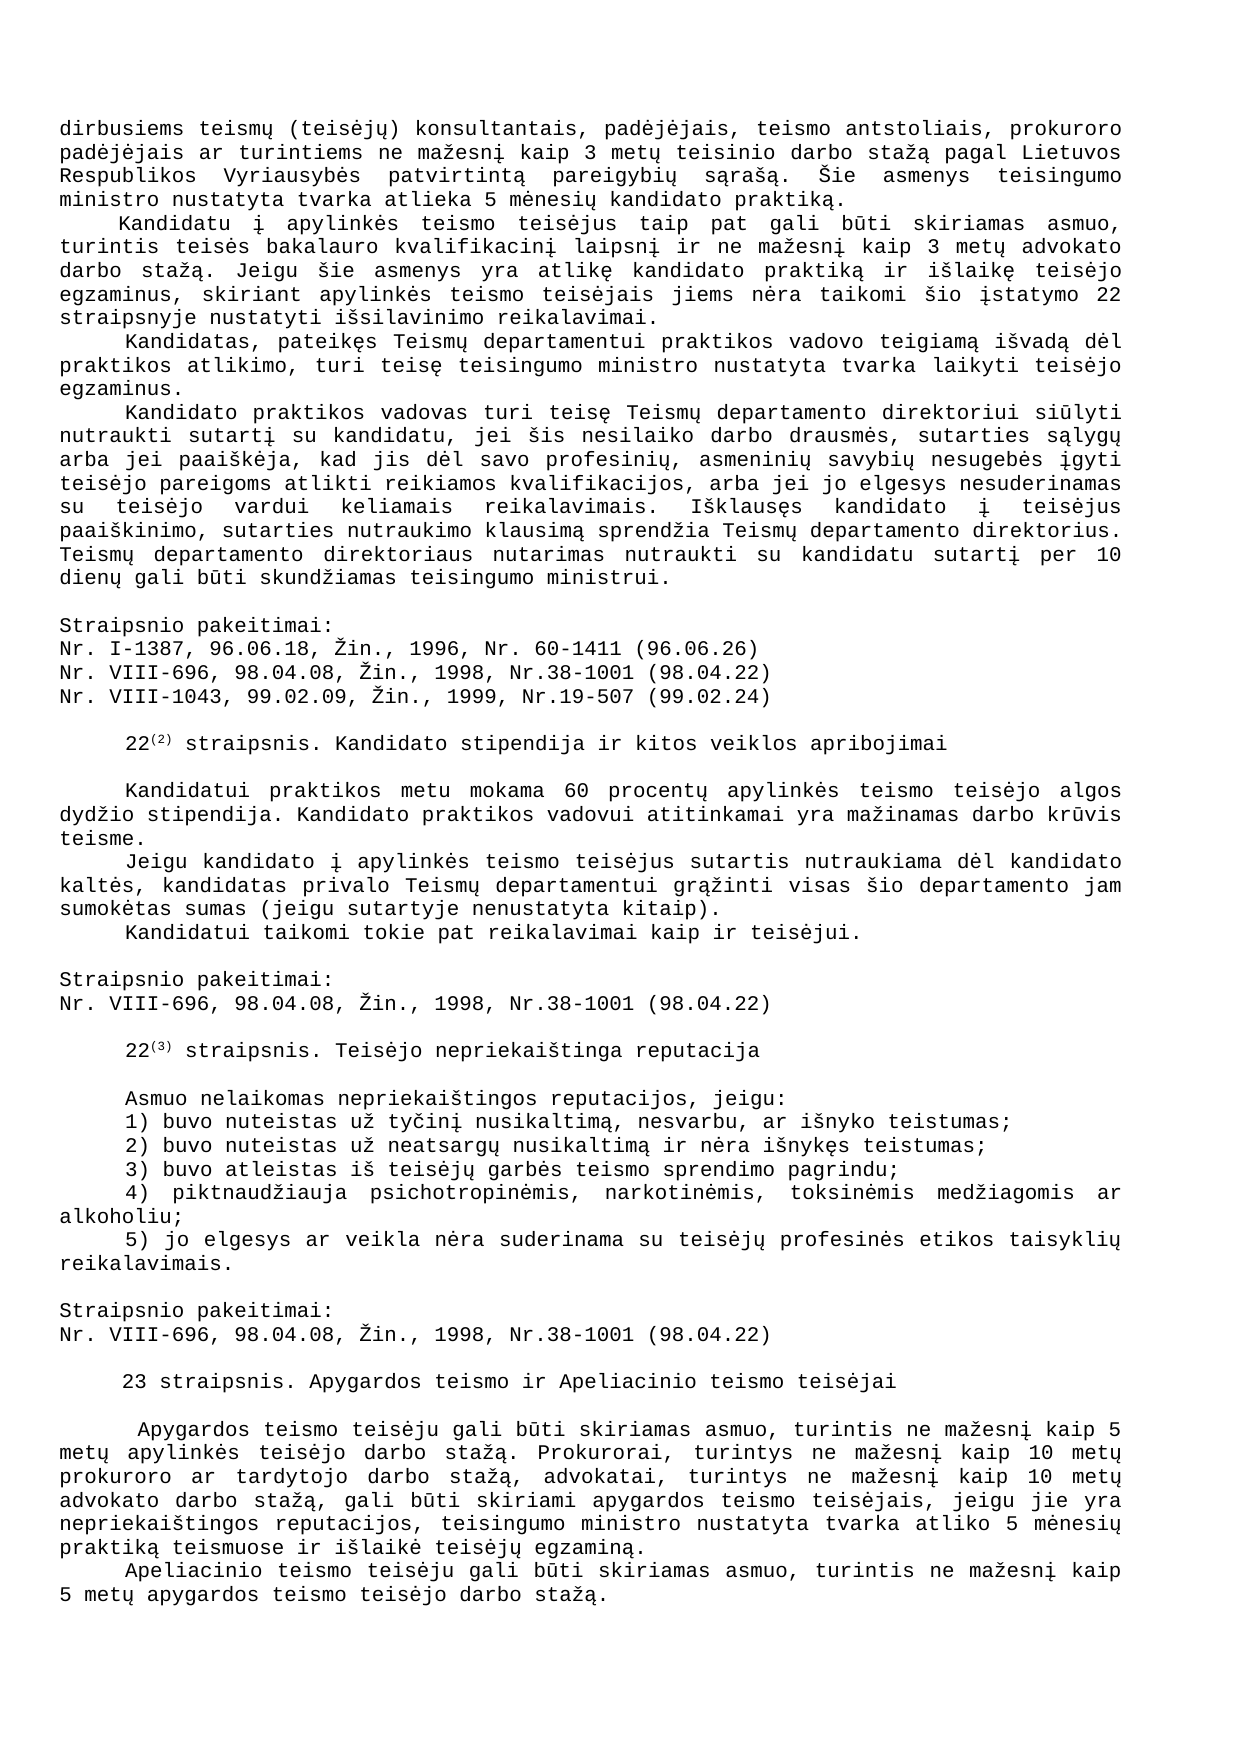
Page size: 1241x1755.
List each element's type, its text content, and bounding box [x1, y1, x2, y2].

text Kandidato praktikos vadovas turi teisę Teismų departamento direktoriui siūlyti nutraukti sutartį su kandidatu, jei šis nesilaiko darbo drausmės, sutarties sąlygų arba jei paaiškėja, kad jis dėl savo profesinių, asmeninių savybių nesugebės įgyti teisėjo pareigoms atlikti reikiamos kvalifikacijos, arba jei jo elgesys nesuderinamas su teisėjo vardui keliamais reikalavimais. Išklausęs kandidato į teisėjus paaiškinimo, sutarties nutraukimo klausimą sprendžia Teismų departamento direktorius. Teismų departamento direktoriaus nutarimas nutraukti su kandidatu sutartį per 10 dienų gali būti skundžiamas teisingumo ministrui. [59, 402, 1122, 591]
text Straipsnio pakeitimai: [59, 1300, 1122, 1324]
text Kandidatas, pateikęs Teismų departamentui praktikos vadovo teigiamą išvadą dėl praktikos atlikimo, turi teisę teisingumo ministro nustatyta tvarka laikyti teisėjo egzaminus. [59, 331, 1122, 402]
text 2) buvo nuteistas už neatsargų nusikaltimą ir nėra išnykęs teistumas; [59, 1135, 1122, 1158]
text Kandidatui taikomi tokie pat reikalavimai kaip ir teisėjui. [59, 922, 1122, 946]
text Kandidatu į apylinkės teismo teisėjus taip pat gali būti skiriamas asmuo, turintis teisės bakalauro kvalifikacinį laipsnį ir ne mažesnį kaip 3 metų advokato darbo stažą. Jeigu šie asmenys yra atlikę kandidato praktiką ir išlaikę teisėjo egzaminus, skiriant apylinkės teismo teisėjais jiems nėra taikomi šio įstatymo 22 straipsnyje nustatyti išsilavinimo reikalavimai. [59, 213, 1122, 331]
text 4) piktnaudžiauja psichotropinėmis, narkotinėmis, toksinėmis medžiagomis ar alkoholiu; [59, 1182, 1122, 1229]
text Nr. VIII-696, 98.04.08, Žin., 1998, Nr.38-1001 (98.04.22) [59, 993, 1122, 1017]
text 22(3) straipsnis. Teisėjo nepriekaištinga reputacija [59, 1040, 1122, 1064]
text Kandidatui praktikos metu mokama 60 procentų apylinkės teismo teisėjo algos dydžio stipendija. Kandidato praktikos vadovui atitinkamai yra mažinamas darbo krūvis teisme. [59, 780, 1122, 851]
text 1) buvo nuteistas už tyčinį nusikaltimą, nesvarbu, ar išnyko teistumas; [59, 1111, 1122, 1135]
text Nr. VIII-696, 98.04.08, Žin., 1998, Nr.38-1001 (98.04.22) [59, 1324, 1122, 1348]
text Straipsnio pakeitimai: [59, 615, 1122, 638]
text Nr. I-1387, 96.06.18, Žin., 1996, Nr. 60-1411 (96.06.26) [59, 638, 1122, 662]
text Apeliacinio teismo teisėju gali būti skiriamas asmuo, turintis ne mažesnį kaip 5 metų apygardos teismo teisėjo darbo stažą. [59, 1561, 1122, 1608]
text Nr. VIII-696, 98.04.08, Žin., 1998, Nr.38-1001 (98.04.22) [59, 662, 1122, 686]
text Nr. VIII-1043, 99.02.09, Žin., 1999, Nr.19-507 (99.02.24) [59, 686, 1122, 709]
text Straipsnio pakeitimai: [59, 969, 1122, 993]
text Asmuo nelaikomas nepriekaištingos reputacijos, jeigu: [59, 1088, 1122, 1111]
text Jeigu kandidato į apylinkės teismo teisėjus sutartis nutraukiama dėl kandidato kaltės, kandidatas privalo Teismų departamentui grąžinti visas šio departamento jam sumokėtas sumas (jeigu sutartyje nenustatyta kitaip). [59, 851, 1122, 922]
text 23 straipsnis. Apygardos teismo ir Apeliacinio teismo teisėjai [59, 1371, 1122, 1395]
text Apygardos teismo teisėju gali būti skiriamas asmuo, turintis ne mažesnį kaip 5 metų apylinkės teisėjo darbo stažą. Prokurorai, turintys ne mažesnį kaip 10 metų prokuroro ar tardytojo darbo stažą, advokatai, turintys ne mažesnį kaip 10 metų advokato darbo stažą, gali būti skiriami apygardos teismo teisėjais, jeigu jie yra nepriekaištingos reputacijos, teisingumo ministro nustatyta tvarka atliko 5 mėnesių praktiką teismuose ir išlaikė teisėjų egzaminą. [59, 1419, 1122, 1561]
text 22(2) straipsnis. Kandidato stipendija ir kitos veiklos apribojimai [59, 733, 1122, 757]
text 5) jo elgesys ar veikla nėra suderinama su teisėjų profesinės etikos taisyklių reikalavimais. [59, 1229, 1122, 1277]
text 3) buvo atleistas iš teisėjų garbės teismo sprendimo pagrindu; [59, 1158, 1122, 1182]
text dirbusiems teismų (teisėjų) konsultantais, padėjėjais, teismo antstoliais, prokuroro padėjėjais ar turintiems ne mažesnį kaip 3 metų teisinio darbo stažą pagal Lietuvos Respublikos Vyriausybės patvirtintą pareigybių sąrašą. Šie asmenys teisingumo ministro nustatyta tvarka atlieka 5 mėnesių kandidato praktiką. [59, 118, 1122, 213]
